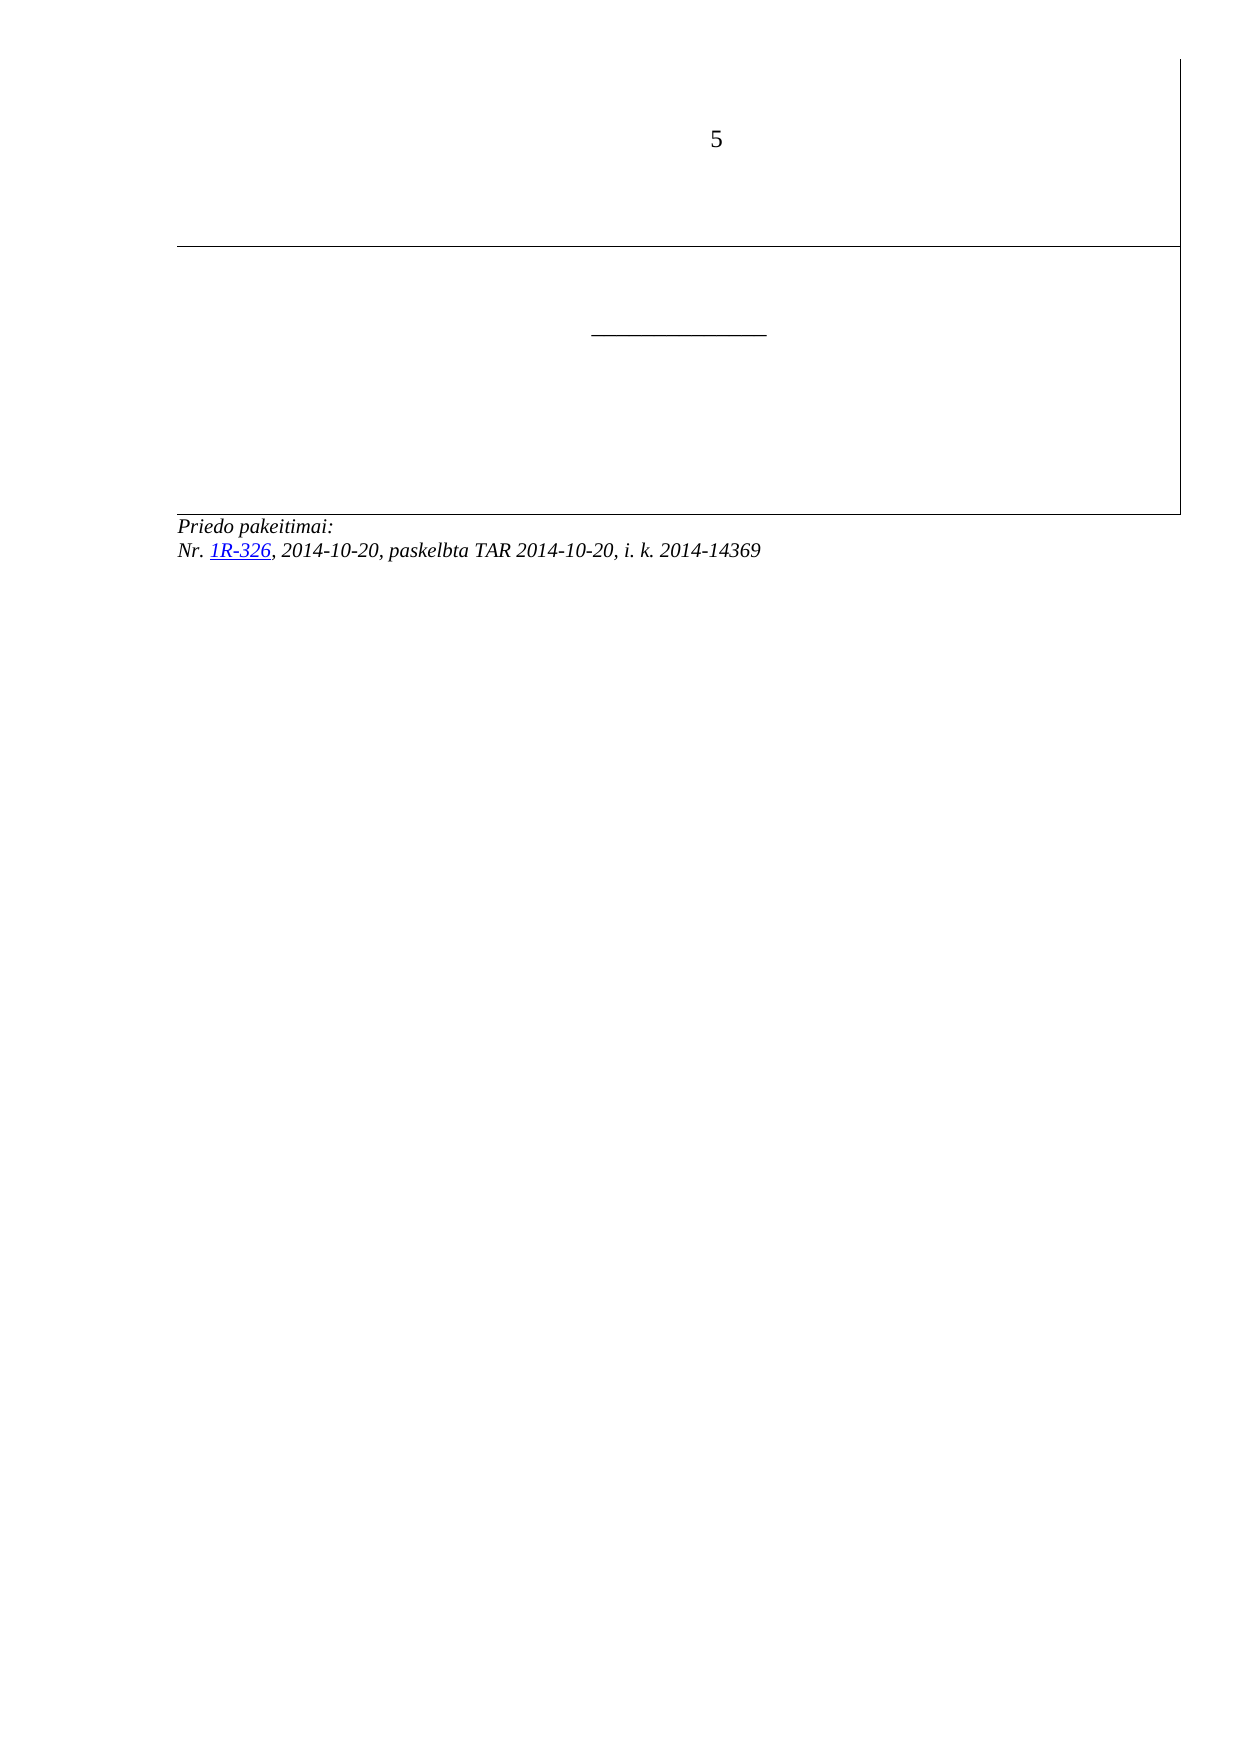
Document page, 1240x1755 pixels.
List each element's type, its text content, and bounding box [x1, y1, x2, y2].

text ______________ [177, 246, 1180, 339]
text Nr. 1R-326, 2014-10-20, paskelbta TAR 2014-10-20, i. k. 2014-14369 [177, 538, 1181, 562]
text Priedo pakeitimai: [177, 514, 1181, 538]
